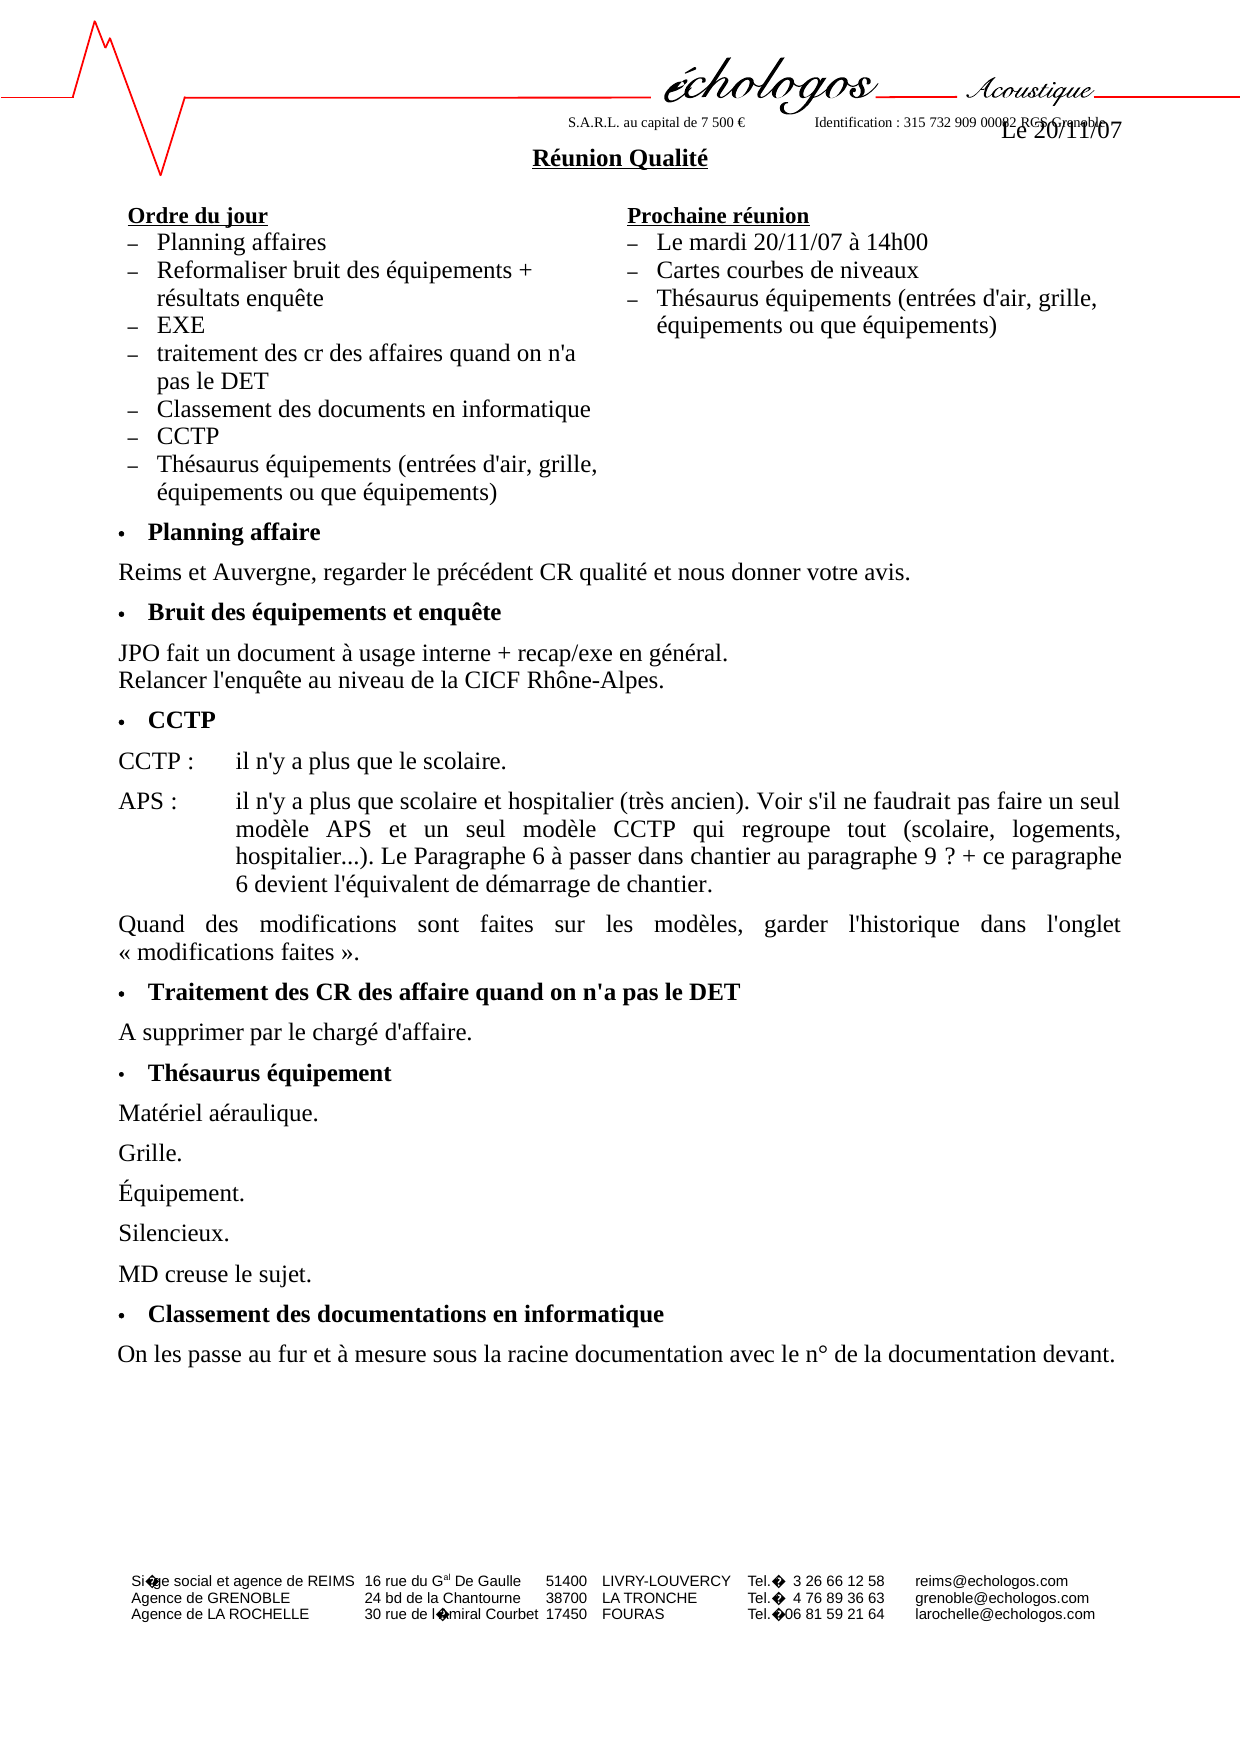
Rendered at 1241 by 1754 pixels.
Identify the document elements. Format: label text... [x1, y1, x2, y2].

title [118, 116, 147, 144]
title [140, 116, 177, 144]
text Reims et Auvergne, regarder le précédent CR qualité et nous donner votre avis. [118, 558, 1122, 586]
text CCTP : il n'y a plus que le scolaire. [118, 747, 1122, 774]
list Traitement des CR des affaire quand on n'a pas le DET [118, 978, 1122, 1006]
text Relancer l'enquête au niveau de la CICF Rhône-Alpes. [118, 666, 1122, 694]
text APS : il n'y a plus que scolaire et hospitalier (très ancien). Voir s'il ne faudrait pas faire un seul modèle APS et un seul modèle CCTP qui regroupe tout (scolaire, logements, hospitalier...). Le Paragraphe 6 à passer dans chantier au paragraphe 9 ? + ce paragraphe 6 devient l'équivalent de démarrage de chantier. [118, 787, 1122, 898]
list Classement des documentations en informatique [118, 1300, 1122, 1328]
table_header Ordre du jour [120, 197, 620, 228]
text Quand des modifications sont faites sur les modèles, garder l'historique dans l'onglet « modifications faites ». [118, 910, 1122, 966]
table_header Prochaine réunion [620, 197, 1122, 228]
title [151, 144, 169, 171]
title [118, 144, 158, 172]
text JPO fait un document à usage interne + recap/exe en général. [118, 639, 1122, 666]
list Thésaurus équipement [118, 1059, 1122, 1086]
text MD creuse le sujet. [118, 1260, 1122, 1287]
text Grille. [118, 1139, 1122, 1167]
text Équipement. [118, 1179, 1122, 1207]
text Matériel aéraulique. [118, 1099, 1122, 1127]
table_cell Planning affaires Reformaliser bruit des équipements + résultats enquête EXE traitement des cr des affaires quand on n'a pas le DET Classement des documents en informatique CCTP Thésaurus équipements (entrées d'air, grille, équipements ou que équipements) [120, 229, 620, 506]
title Planning affaire [118, 518, 1122, 546]
text On les passe au fur et à mesure sous la racine documentation avec le n° de la documentation devant. [117, 1340, 1122, 1368]
title Bruit des équipements et enquête [118, 598, 1122, 626]
title CCTP [118, 707, 1122, 734]
title Réunion Qualité [163, 144, 1122, 172]
text A supprimer par le chargé d'affaire. [118, 1018, 1122, 1046]
text Silencieux. [118, 1219, 1122, 1247]
table_cell Le mardi 20/11/07 à 14h00 Cartes courbes de niveaux Thésaurus équipements (entrées d'air, grille, équipements ou que équipements) [620, 229, 1122, 506]
title Le 20/11/07 [172, 116, 1122, 144]
